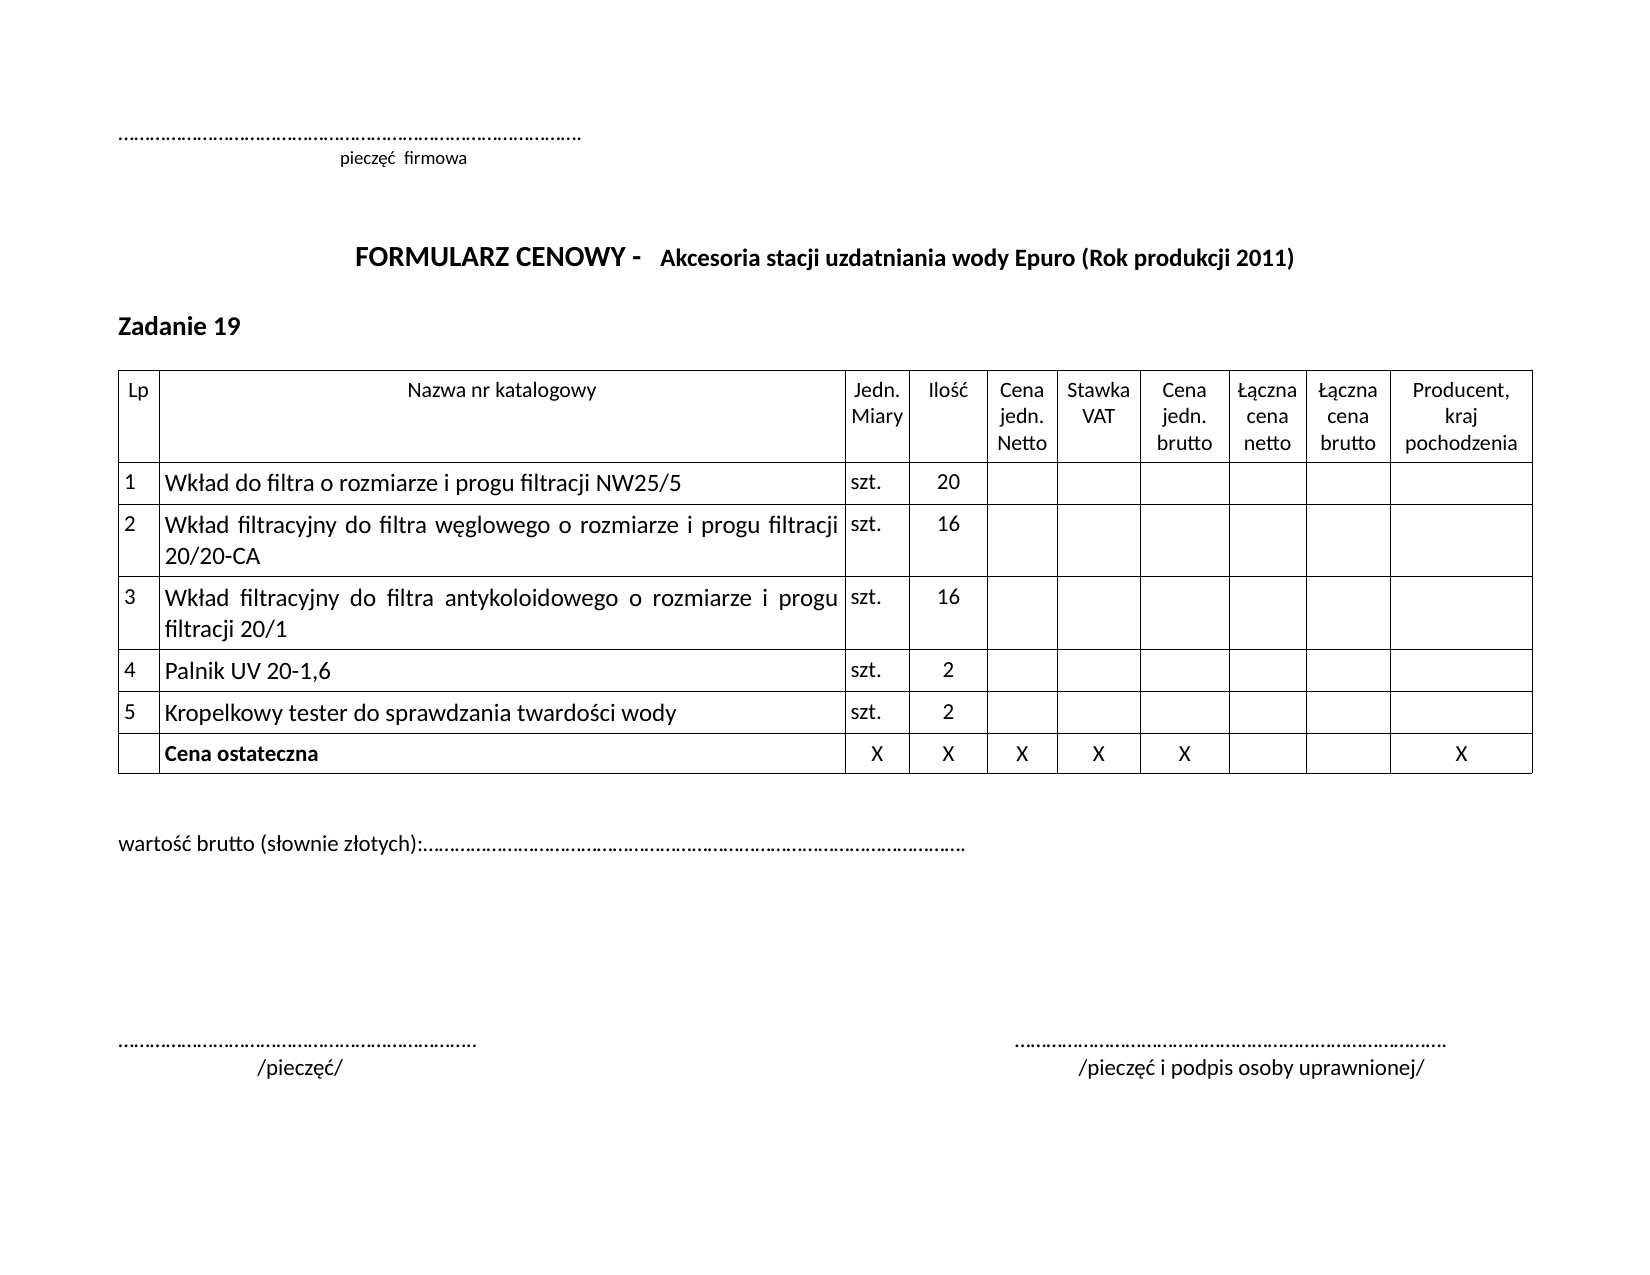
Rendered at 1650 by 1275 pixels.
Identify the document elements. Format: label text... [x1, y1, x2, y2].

table_cell 2 [910, 650, 987, 691]
text ……………………………………………………………………………. [118, 118, 1532, 146]
table_cell [1058, 577, 1140, 649]
table_cell Cena ostateczna [160, 734, 845, 773]
table_cell [988, 577, 1057, 649]
table_cell [1307, 692, 1390, 733]
table_cell [1230, 692, 1306, 733]
table_cell 4 [119, 650, 159, 691]
text wartość brutto (słownie złotych):…………………………………………………………………………………………. [118, 829, 1532, 857]
table_cell Wkład do filtra o rozmiarze i progu filtracji NW25/5 [160, 463, 845, 504]
table_cell X [846, 734, 909, 773]
table_cell 16 [910, 505, 987, 576]
table_cell szt. [846, 577, 909, 649]
table_cell [1391, 650, 1532, 691]
table_cell szt. [846, 650, 909, 691]
table_cell 3 [119, 577, 159, 649]
table_cell 2 [910, 692, 987, 733]
table_cell [988, 505, 1057, 576]
table_header Jedn. Miary [846, 371, 909, 462]
text ………………………………………………………….. ………………………………………………………………………. [118, 1025, 1532, 1053]
table_header Cena jedn. Netto [988, 371, 1057, 462]
table_cell 5 [119, 692, 159, 733]
table_cell [1141, 692, 1229, 733]
table_cell Kropelkowy tester do sprawdzania twardości wody [160, 692, 845, 733]
table_cell [1391, 692, 1532, 733]
table_header Nazwa nr katalogowy [160, 371, 845, 462]
table_cell [1058, 463, 1140, 504]
text /pieczęć/ /pieczęć i podpis osoby uprawnionej/ [118, 1053, 1532, 1081]
table_cell [1141, 463, 1229, 504]
table_cell [1141, 650, 1229, 691]
text FORMULARZ CENOWY - Akcesoria stacji uzdatniania wody Epuro (Rok produkcji 2011) [118, 238, 1532, 273]
table_cell [1230, 577, 1306, 649]
table_cell [1141, 577, 1229, 649]
table_cell X [910, 734, 987, 773]
table_header Producent, kraj pochodzenia [1391, 371, 1532, 462]
table_cell [1141, 505, 1229, 576]
text pieczęć firmowa [118, 146, 1532, 169]
table_cell Palnik UV 20-1,6 [160, 650, 845, 691]
table_cell szt. [846, 692, 909, 733]
table_cell [1058, 692, 1140, 733]
table_cell 2 [119, 505, 159, 576]
table_cell [1307, 505, 1390, 576]
table_header Ilość [910, 371, 987, 462]
table_cell [1058, 505, 1140, 576]
table_cell X [988, 734, 1057, 773]
table_cell [1230, 463, 1306, 504]
text Zadanie 19 [118, 309, 1532, 342]
table_cell X [1391, 734, 1532, 773]
table_cell [1230, 505, 1306, 576]
table_cell Wkład filtracyjny do filtra antykoloidowego o rozmiarze i progu filtracji 20/1 [160, 577, 845, 649]
table_cell 20 [910, 463, 987, 504]
table_cell [1307, 650, 1390, 691]
table_header Stawka VAT [1058, 371, 1140, 462]
table_header Cena jedn. brutto [1141, 371, 1229, 462]
table_cell [988, 650, 1057, 691]
table_cell 16 [910, 577, 987, 649]
table_cell [119, 734, 159, 773]
table_cell [1058, 650, 1140, 691]
table_cell [1230, 734, 1306, 773]
table_cell [988, 463, 1057, 504]
table_cell [1307, 577, 1390, 649]
table_cell [988, 692, 1057, 733]
table_header Lp [119, 371, 159, 462]
table_header Łączna cena brutto [1307, 371, 1390, 462]
table_cell 1 [119, 463, 159, 504]
table_cell [1230, 650, 1306, 691]
table_header Łączna cena netto [1230, 371, 1306, 462]
table_cell szt. [846, 463, 909, 504]
table_cell [1307, 463, 1390, 504]
table_cell [1391, 463, 1532, 504]
table_cell szt. [846, 505, 909, 576]
table_cell [1391, 505, 1532, 576]
table_cell X [1058, 734, 1140, 773]
table_cell Wkład filtracyjny do filtra węglowego o rozmiarze i progu filtracji 20/20-CA [160, 505, 845, 576]
table_cell [1391, 577, 1532, 649]
table_cell [1307, 734, 1390, 773]
table_cell X [1141, 734, 1229, 773]
